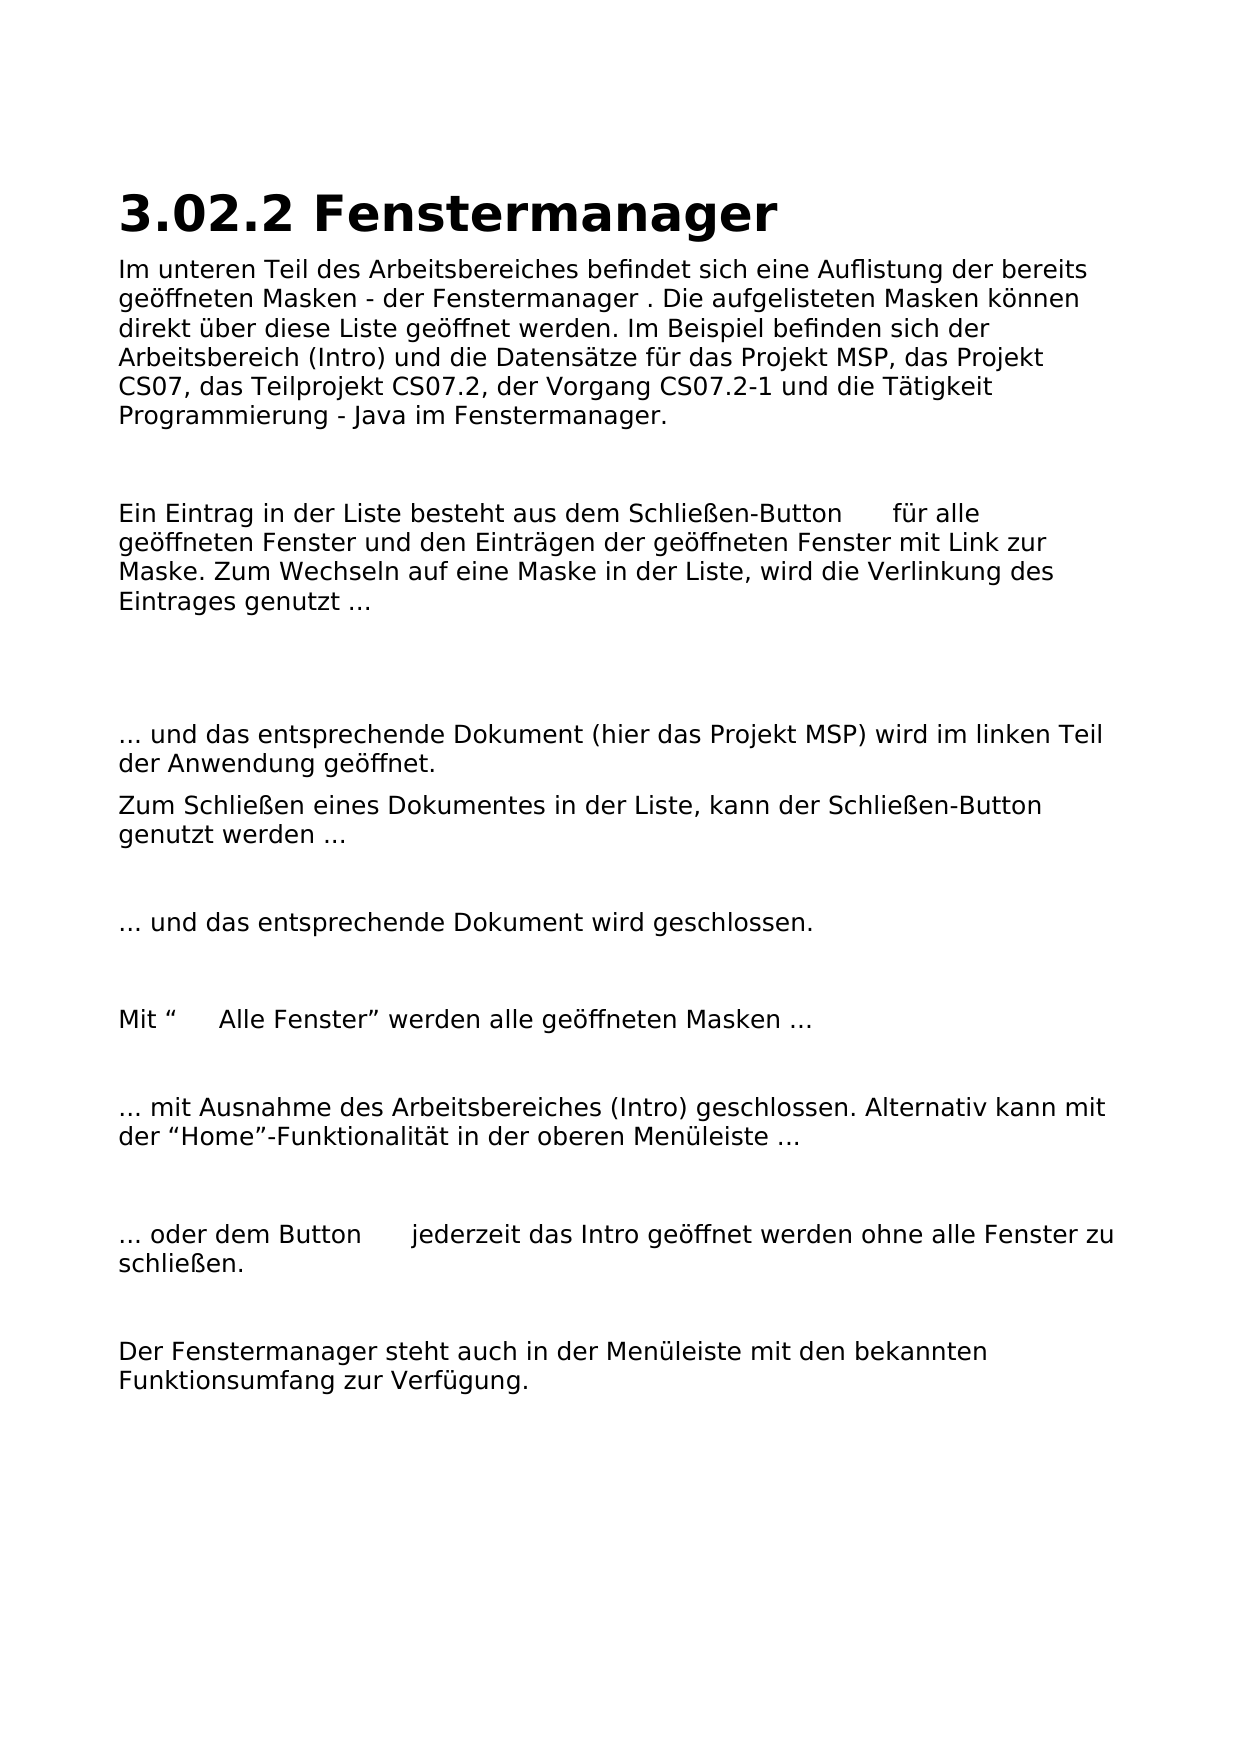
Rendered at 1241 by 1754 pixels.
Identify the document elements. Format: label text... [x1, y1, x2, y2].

text Im unteren Teil des Arbeitsbereiches befindet sich eine Auflistung der bereits geöffneten Masken - der Fenstermanager . Die aufgelisteten Masken können direkt über diese Liste geöffnet werden. Im Beispiel befinden sich der Arbeitsbereich (Intro) und die Datensätze für das Projekt MSP, das Projekt CS07, das Teilprojekt CS07.2, der Vorgang CS07.2-1 und die Tätigkeit Programmierung - Java im Fenstermanager. [118, 256, 1122, 431]
text ... oder dem Button jederzeit das Intro geöffnet werden ohne alle Fenster zu schließen. [118, 1210, 1122, 1278]
subtitle 3.02.2 Fenstermanager [118, 185, 1122, 243]
text ... mit Ausnahme des Arbeitsbereiches (Intro) geschlossen. Alternativ kann mit der “Home”-Funktionalität in der oberen Menüleiste ... [118, 1093, 1122, 1152]
text Der Fenstermanager steht auch in der Menüleiste mit den bekannten Funktionsumfang zur Verfügung. [118, 1337, 1122, 1395]
text Mit “ Alle Fenster” werden alle geöffneten Masken ... [118, 995, 1122, 1035]
text ... und das entsprechende Dokument (hier das Projekt MSP) wird im linken Teil der Anwendung geöffnet. [118, 720, 1122, 778]
text Zum Schließen eines Dokumentes in der Liste, kann der Schließen-Button genutzt werden ... [118, 791, 1122, 849]
text Ein Eintrag in der Liste besteht aus dem Schließen-Button für alle geöffneten Fenster und den Einträgen der geöffneten Fenster mit Link zur Maske. Zum Wechseln auf eine Maske in der Liste, wird die Verlinkung des Eintrages genutzt ... [118, 489, 1122, 616]
text ... und das entsprechende Dokument wird geschlossen. [118, 908, 1122, 937]
